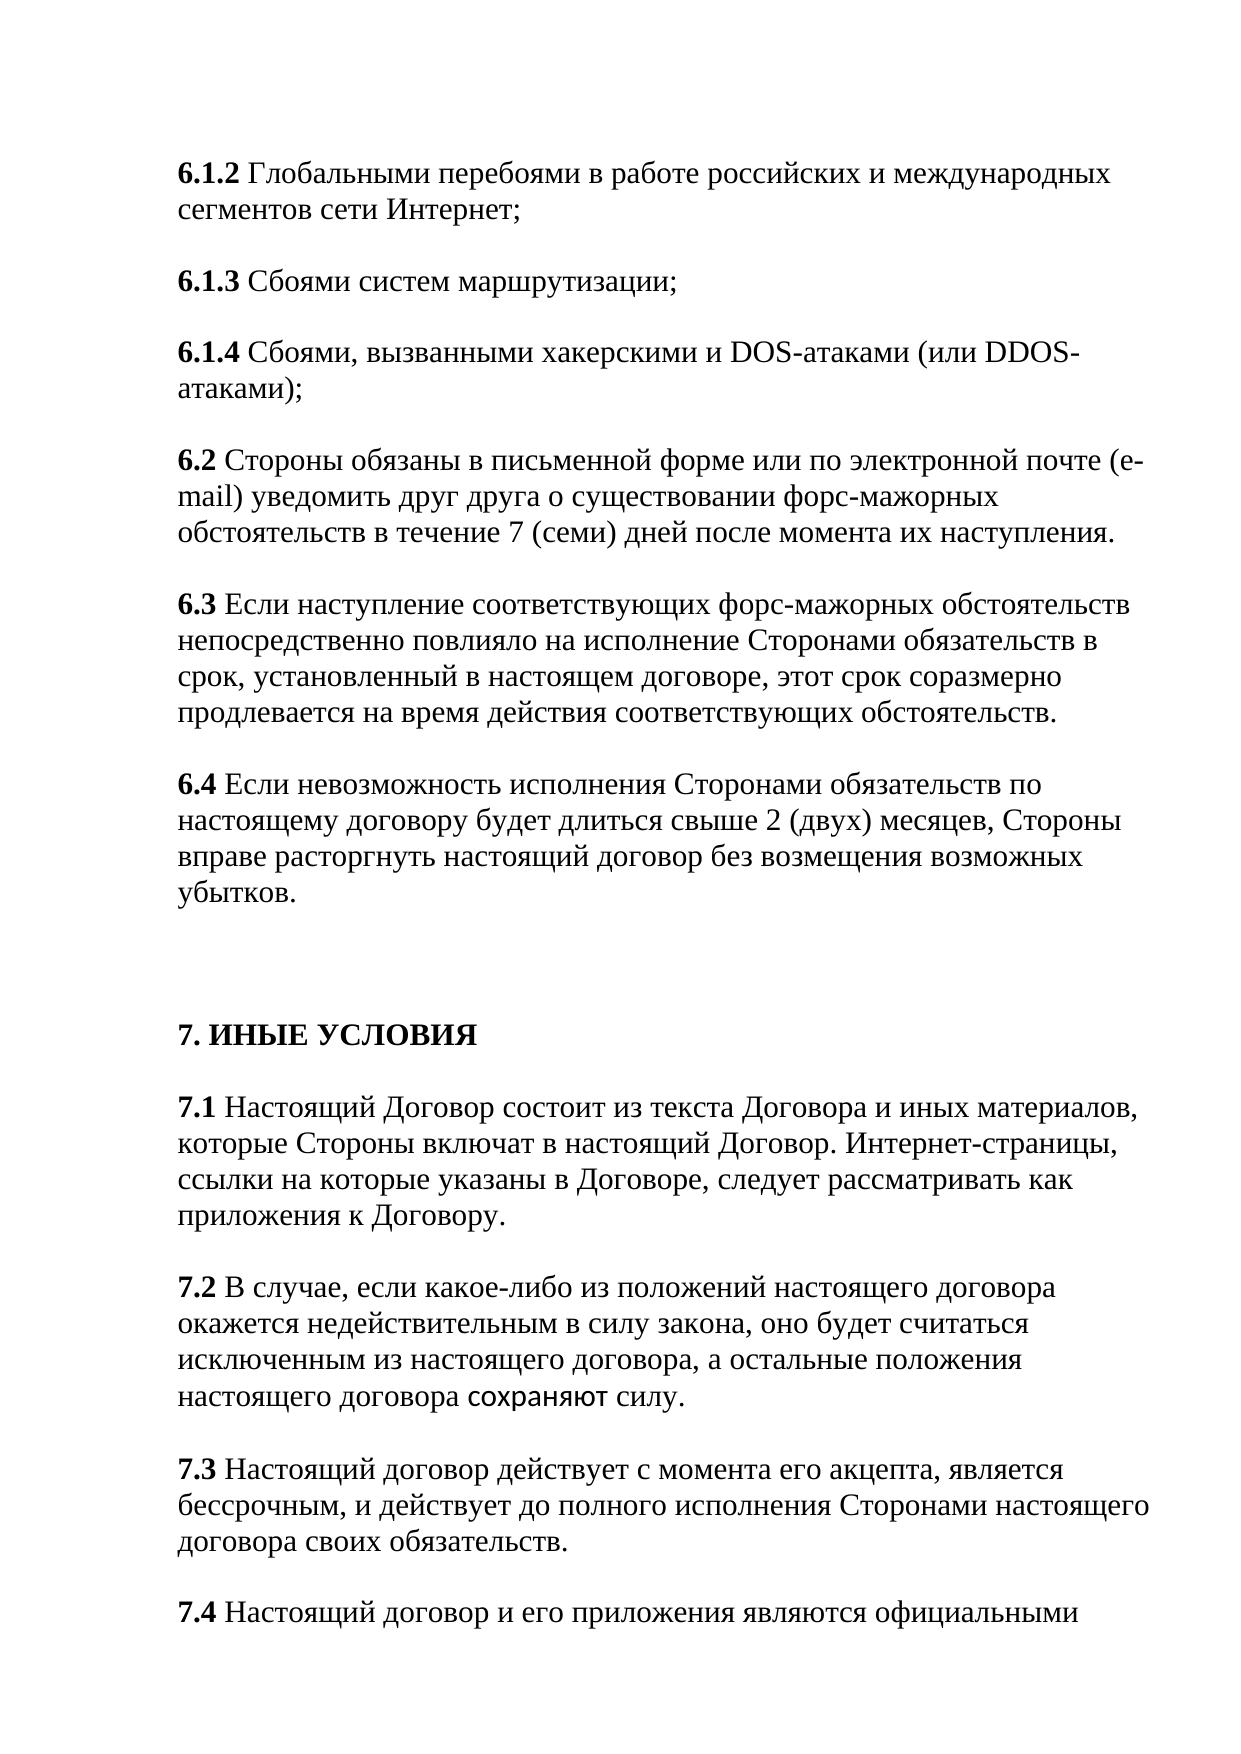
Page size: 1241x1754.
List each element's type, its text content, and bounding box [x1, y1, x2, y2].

text 6.1.2 Глобальными перебоями в работе российских и международных сегментов сети Интернет; 6.1.3 Сбоями систем маршрутизации; 6.1.4 Сбоями, вызванными хакерскими и DOS-атаками (или DDOS-атаками); 6.2 Стороны обязаны в письменной форме или по электронной почте (e-mail) уведомить друг друга о существовании форс-мажорных обстоятельств в течение 7 (семи) дней после момента их наступления. 6.3 Если наступление соответствующих форс-мажорных обстоятельств непосредственно повлияло на исполнение Сторонами обязательств в срок, установленный в настоящем договоре, этот срок соразмерно продлевается на время действия соответствующих обстоятельств. 6.4 Если невозможность исполнения Сторонами обязательств по настоящему договору будет длиться свыше 2 (двух) месяцев, Стороны вправе расторгнуть настоящий договор без возмещения возможных убытков. 7. ИНЫЕ УСЛОВИЯ 7.1 Настоящий Договор состоит из текста Договора и иных материалов, которые Стороны включат в настоящий Договор. Интернет-страницы, ссылки на которые указаны в Договоре, следует рассматривать как приложения к Договору. 7.2 В случае, если какое-либо из положений настоящего договора окажется недействительным в силу закона, оно будет считаться исключенным из настоящего договора, а остальные положения настоящего договора сохраняют силу. 7.3 Настоящий договор действует с момента его акцепта, является бессрочным, и действует до полного исполнения Сторонами настоящего договора своих обязательств. 7.4 Настоящий договор и его приложения являются официальными [177, 118, 1152, 1630]
